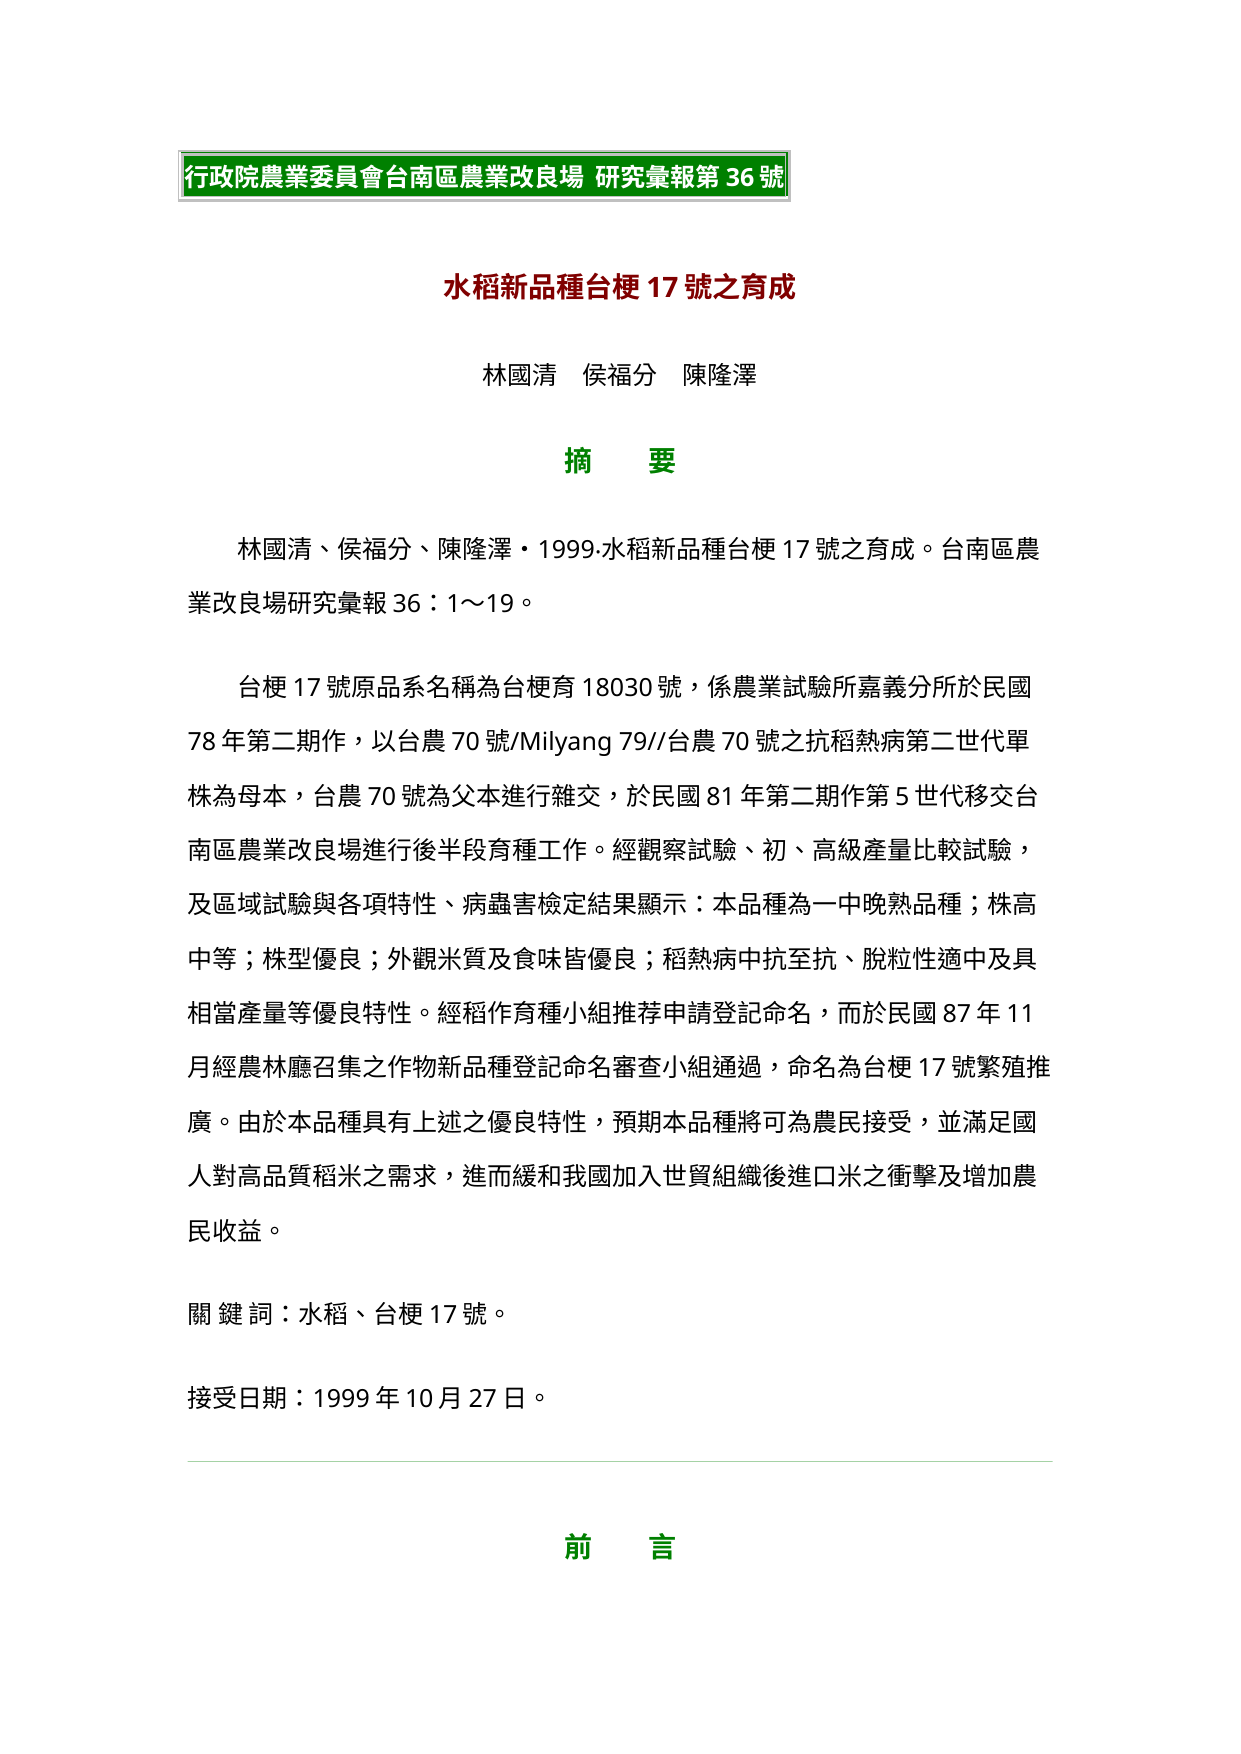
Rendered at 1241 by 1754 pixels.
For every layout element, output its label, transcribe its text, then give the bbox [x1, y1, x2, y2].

text 前 言 [187, 1525, 1053, 1566]
text 林國清、侯福分、陳隆澤‧1999‧水稻新品種台梗17號之育成。台南區農業改良場研究彙報36：1～19。 [187, 529, 1053, 620]
table_header 行政院農業委員會台南區農業改良場 研究彙報第36號 [184, 156, 785, 196]
text 接受日期：1999年10月27日。 [187, 1378, 1053, 1414]
text 林國清 侯福分 陳隆澤 [187, 356, 1053, 392]
text 摘 要 [187, 439, 1053, 480]
text 關 鍵 詞：水稻、台梗17號。 [187, 1294, 1053, 1331]
text 水稻新品種台梗17號之育成 [187, 265, 1053, 306]
text 台梗17號原品系名稱為台梗育18030號，係農業試驗所嘉義分所於民國78年第二期作，以台農70號/Milyang 79//台農70號之抗稻熱病第二世代單株為母本，台農70號為父本進行雜交，於民國81年第二期作第5世代移交台南區農業改良場進行後半段育種工作。經觀察試驗、初、高級產量比較試驗，及區域試驗與各項特性、病蟲害檢定結果顯示：本品種為一中晚熟品種；株高中等；株型優良；外觀米質及食味皆優良；稻熱病中抗至抗、脫粒性適中及具相當產量等優良特性。經稻作育種小組推荐申請登記命名，而於民國87年11月經農林廳召集之作物新品種登記命名審查小組通過，命名為台梗17號繁殖推廣。由於本品種具有上述之優良特性，預期本品種將可為農民接受，並滿足國人對高品質稻米之需求，進而緩和我國加入世貿組織後進口米之衝擊及增加農民收益。 [187, 667, 1053, 1247]
